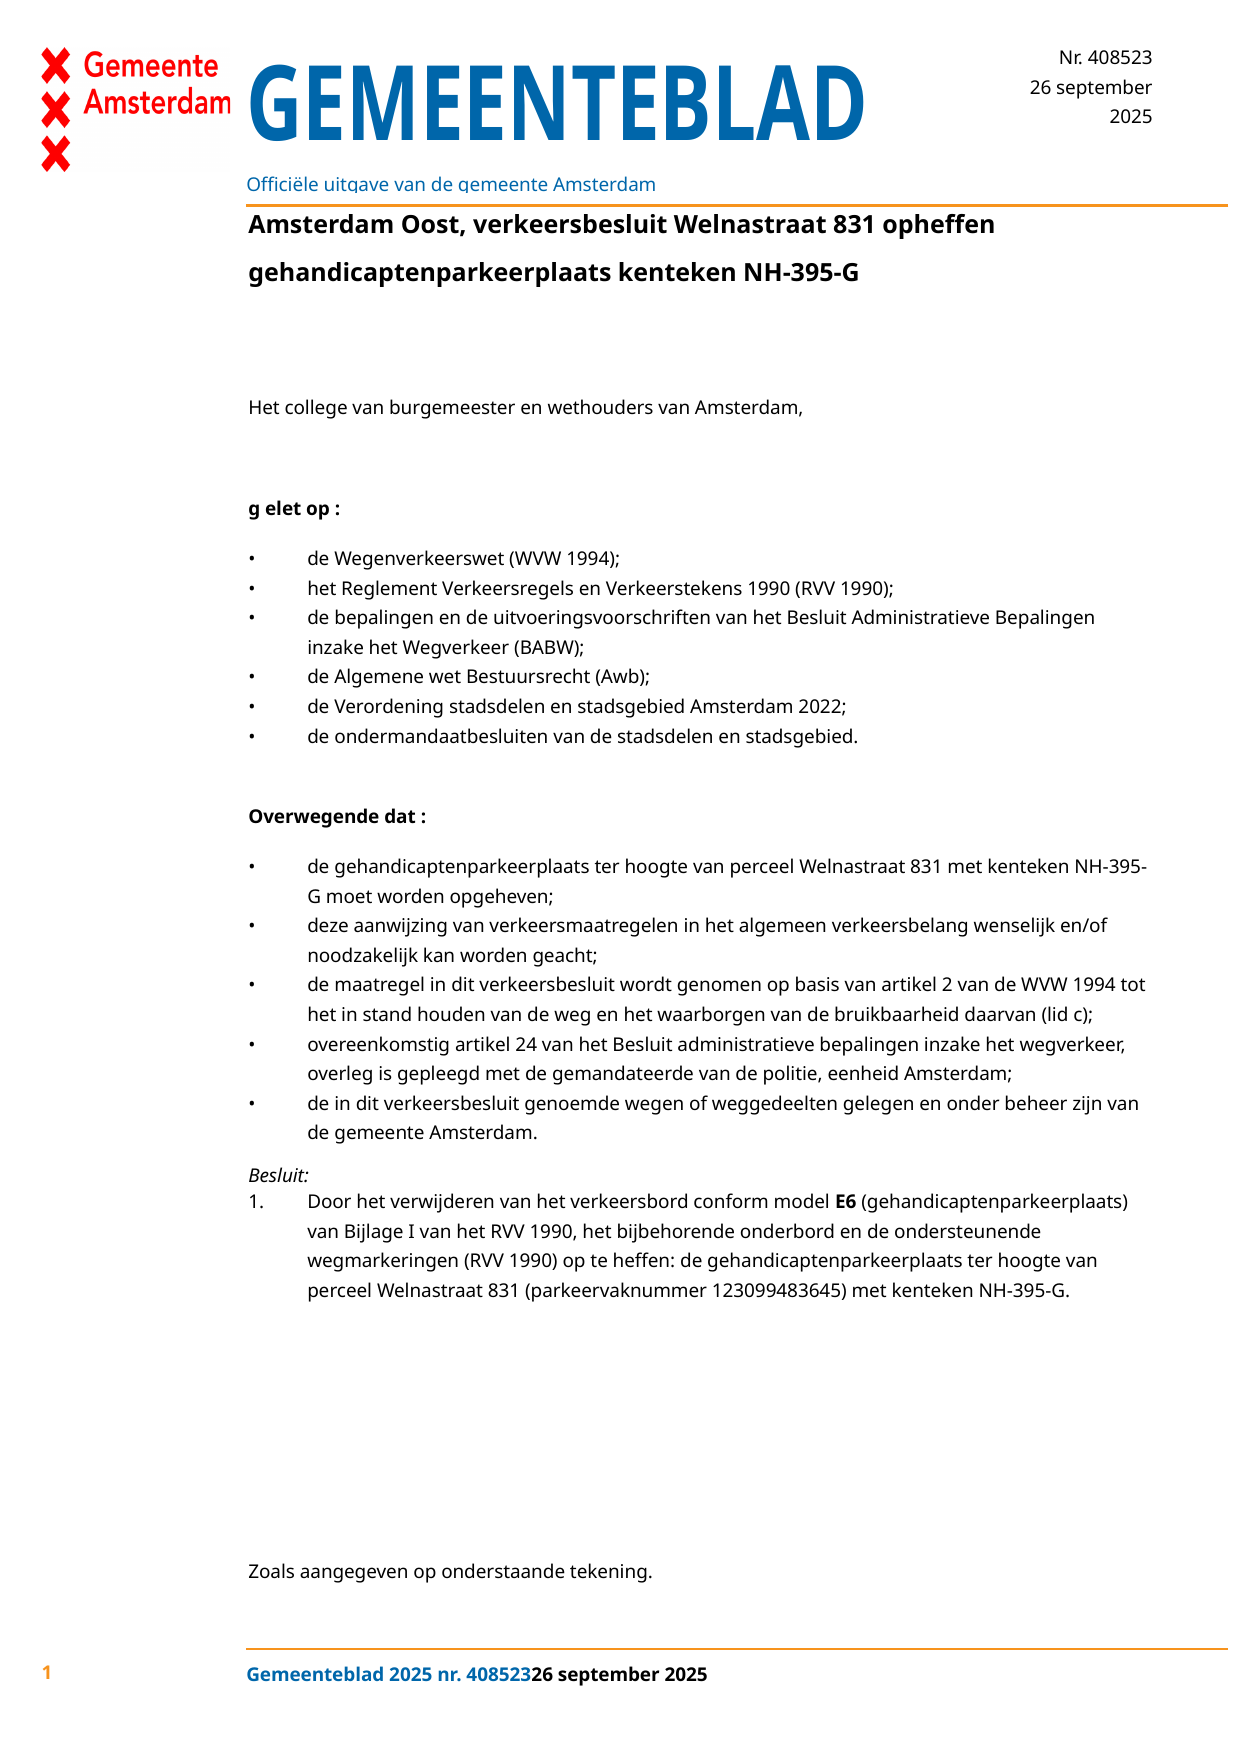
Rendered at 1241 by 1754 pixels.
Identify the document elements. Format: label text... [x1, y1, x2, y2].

list de gehandicaptenparkeerplaats ter hoogte van perceel Welnastraat 831 met kenteken NH-395-G moet worden opgeheven; [248, 853, 1152, 908]
list de bepalingen en de uitvoeringsvoorschriften van het Besluit Administratieve Bepalingen inzake het Wegverkeer (BABW); [248, 604, 1152, 660]
list de in dit verkeersbesluit genoemde wegen of weggedeelten gelegen en onder beheer zijn van de gemeente Amsterdam. [248, 1090, 1152, 1145]
list de Algemene wet Bestuursrecht (Awb); [248, 664, 1152, 689]
list de ondermandaatbesluiten van de stadsdelen en stadsgebied. [248, 723, 1152, 748]
text Amsterdam Oost, verkeersbesluit Welnastraat 831 opheffen gehandicaptenparkeerplaats kenteken NH-395-G [248, 207, 1152, 288]
text Zoals aangegeven op onderstaande tekening. [248, 1559, 1152, 1584]
list de Wegenverkeerswet (WVW 1994); [248, 545, 1152, 571]
text Het college van burgemeester en wethouders van Amsterdam, [248, 394, 1152, 420]
text Overwegende dat : [248, 803, 1152, 828]
picture [41, 47, 231, 172]
list de maatregel in dit verkeersbesluit wordt genomen op basis van artikel 2 van de WVW 1994 tot het in stand houden van de weg en het waarborgen van de bruikbaarheid daarvan (lid c); [248, 972, 1152, 1027]
text g elet op : [248, 495, 1152, 521]
list de Verordening stadsdelen en stadsgebied Amsterdam 2022; [248, 693, 1152, 719]
text Besluit: [248, 1163, 1152, 1188]
list deze aanwijzing van verkeersmaatregelen in het algemeen verkeersbelang wenselijk en/of noodzakelijk kan worden geacht; [248, 912, 1152, 968]
list Door het verwijderen van het verkeersbord conform model E6 (gehandicaptenparkeerplaats) van Bijlage I van het RVV 1990, het bijbehorende onderbord en de ondersteunende wegmarkeringen (RVV 1990) op te heffen: de gehandicaptenparkeerplaats ter hoogte van perceel Welnastraat 831 (parkeervaknummer 123099483645) met kenteken NH-395-G. [248, 1188, 1152, 1303]
list overeenkomstig artikel 24 van het Besluit administratieve bepalingen inzake het wegverkeer, overleg is gepleegd met de gemandateerde van de politie, eenheid Amsterdam; [248, 1031, 1152, 1086]
list het Reglement Verkeersregels en Verkeerstekens 1990 (RVV 1990); [248, 575, 1152, 601]
